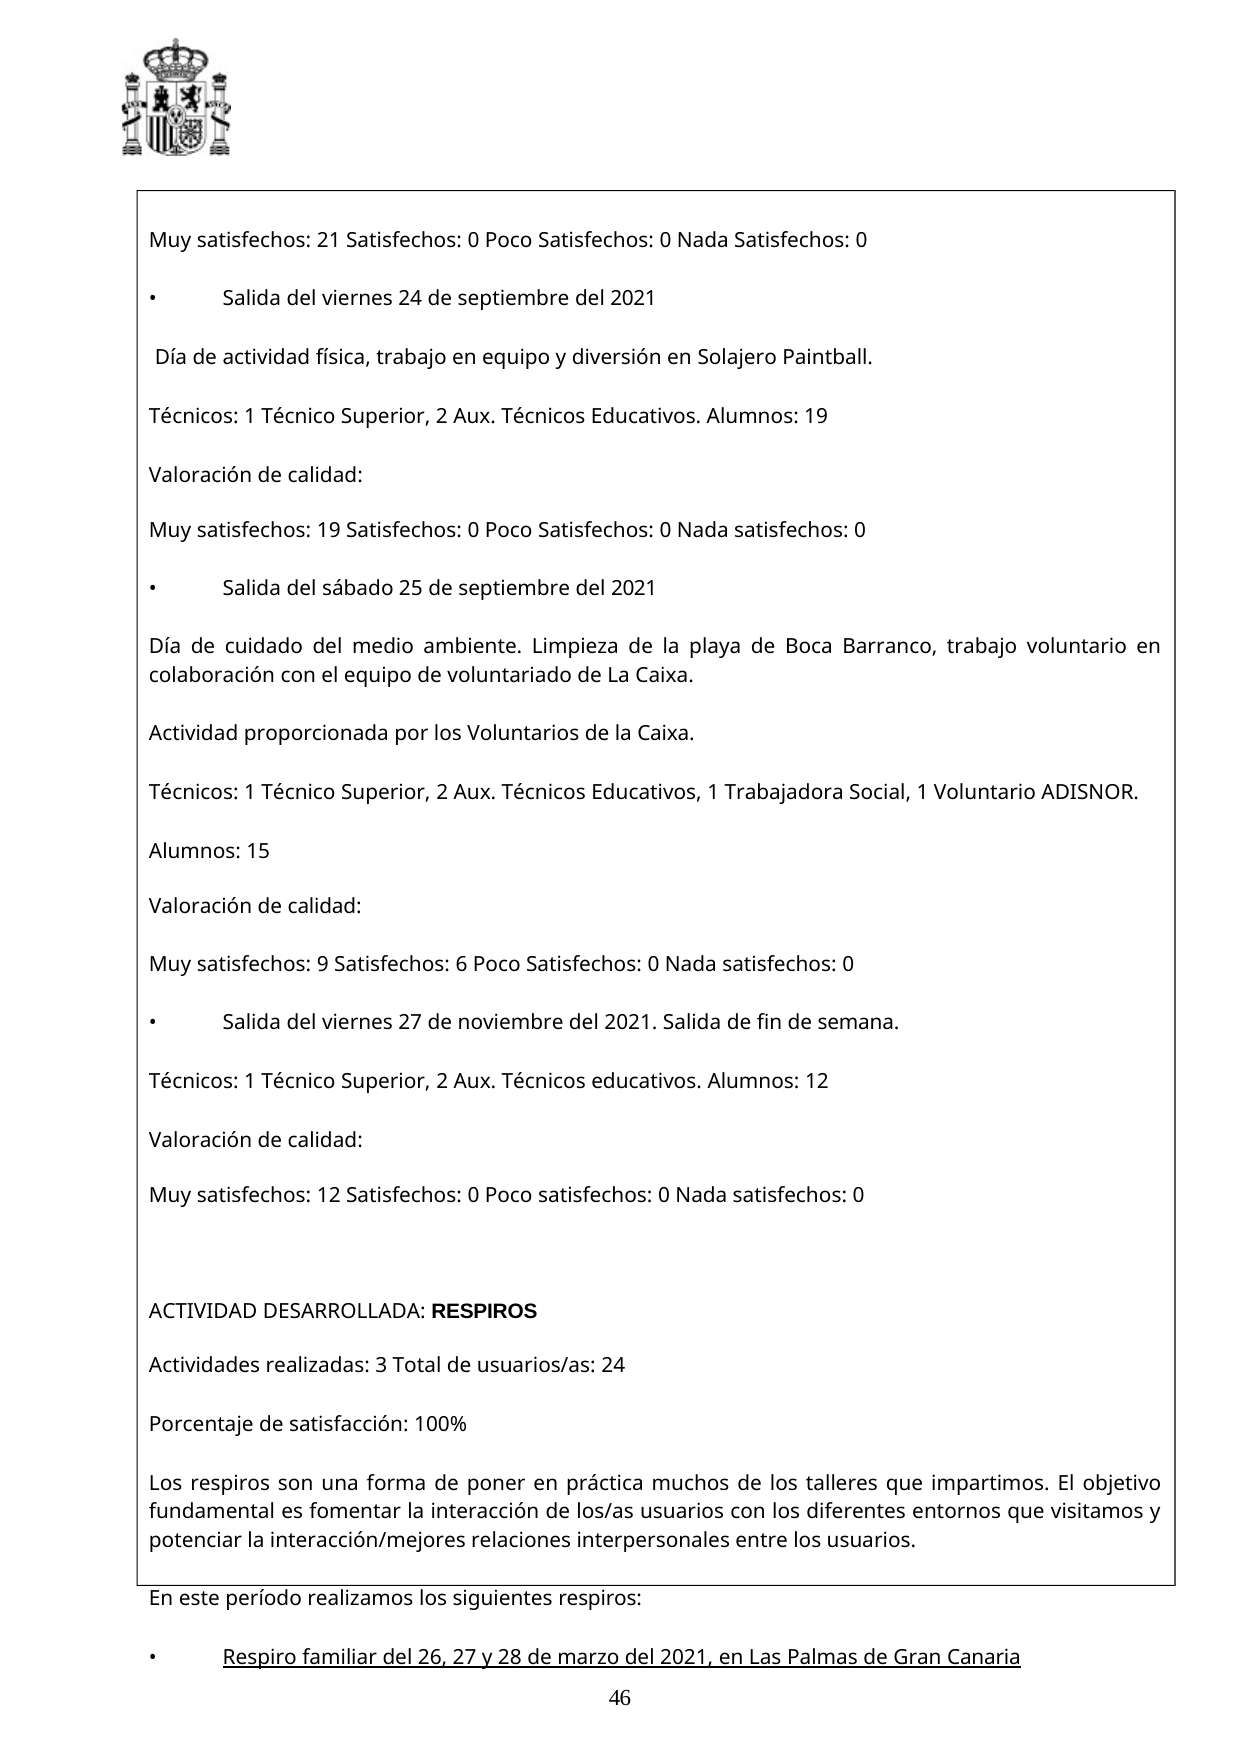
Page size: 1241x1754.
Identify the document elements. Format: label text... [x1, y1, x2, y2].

text Los respiros son una forma de poner en práctica muchos de los talleres que impartimos. El objetivo fundamental es fomentar la interacción de los/as usuarios con los diferentes entornos que visitamos y potenciar la interacción/mejores relaciones interpersonales entre los usuarios. [149, 1468, 1162, 1553]
text Muy satisfechos: 9 Satisfechos: 6 Poco Satisfechos: 0 Nada satisfechos: 0 [149, 949, 1186, 977]
text Día de actividad física, trabajo en equipo y diversión en Solajero Paintball. Técnicos: 1 Técnico Superior, 2 Aux. Técnicos Educativos. Alumnos: 19 Valoración de calidad: [149, 342, 882, 488]
text Valoración de calidad: [149, 895, 1186, 918]
list Salida del viernes 24 de septiembre del 2021 [149, 283, 1186, 312]
text Muy satisfechos: 12 Satisfechos: 0 Poco satisfechos: 0 Nada satisfechos: 0 [149, 1184, 1186, 1208]
list Salida del sábado 25 de septiembre del 2021 [149, 573, 1186, 601]
text Técnicos: 1 Técnico Superior, 2 Aux. Técnicos Educativos, 1 Trabajadora Social, 1 Voluntario ADISNOR. Alumnos: 15 [149, 777, 1186, 864]
picture [121, 38, 231, 156]
text Día de cuidado del medio ambiente. Limpieza de la playa de Boca Barranco, trabajo voluntario en colaboración con el equipo de voluntariado de La Caixa. [149, 631, 1162, 688]
text Actividades realizadas: 3 Total de usuarios/as: 24 Porcentaje de satisfacción: 100% [149, 1350, 699, 1437]
text Técnicos: 1 Técnico Superior, 2 Aux. Técnicos educativos. Alumnos: 12 Valoración de calidad: [149, 1066, 882, 1153]
list Salida del viernes 27 de noviembre del 2021. Salida de fin de semana. [149, 1007, 1186, 1036]
list Respiro familiar del 26, 27 y 28 de marzo del 2021, en Las Palmas de Gran Canaria [149, 1642, 1186, 1671]
text En este período realizamos los siguientes respiros: [149, 1583, 1186, 1612]
text Actividad proporcionada por los Voluntarios de la Caixa. [149, 718, 1186, 747]
text Muy satisfechos: 21 Satisfechos: 0 Poco Satisfechos: 0 Nada Satisfechos: 0 [149, 225, 1186, 253]
text Muy satisfechos: 19 Satisfechos: 0 Poco Satisfechos: 0 Nada satisfechos: 0 [149, 519, 1186, 542]
text ACTIVIDAD DESARROLLADA: RESPIROS [149, 1296, 1186, 1324]
